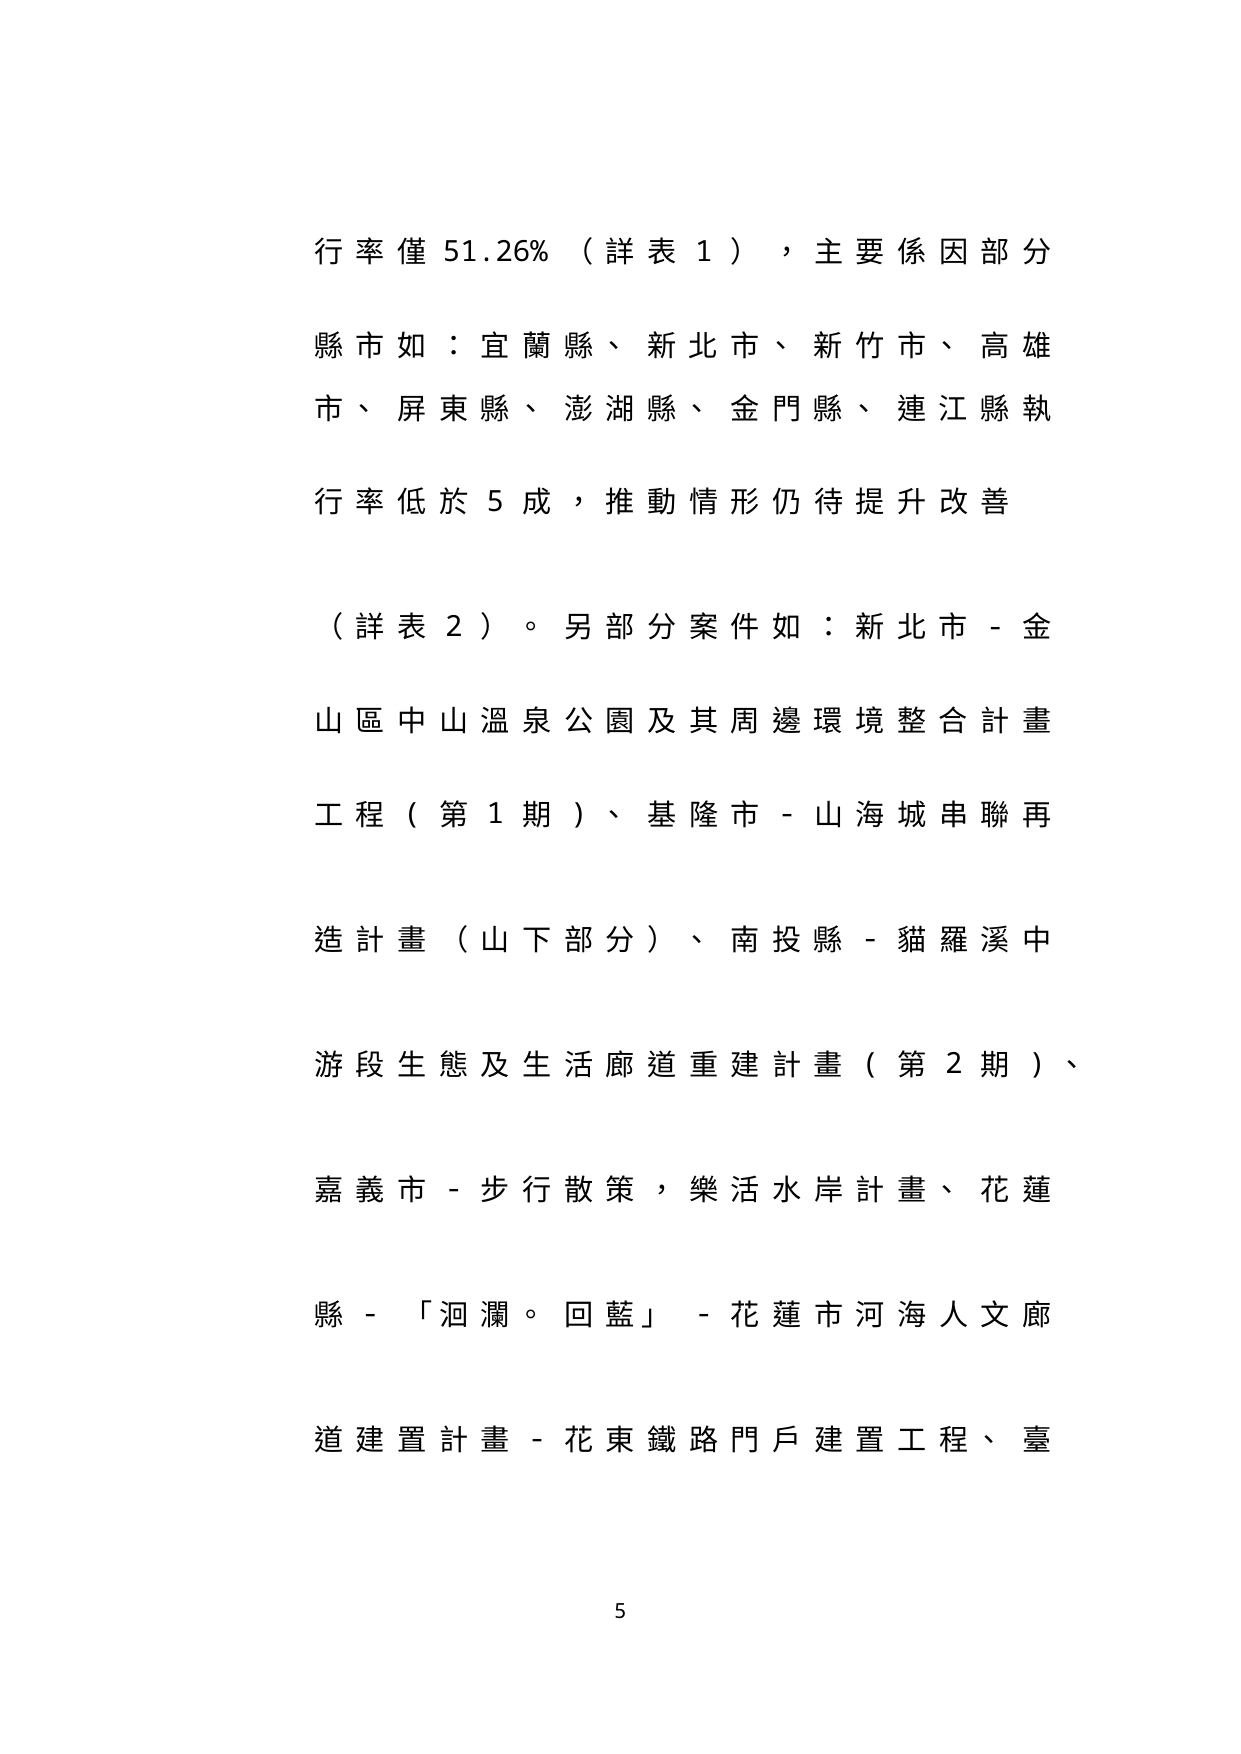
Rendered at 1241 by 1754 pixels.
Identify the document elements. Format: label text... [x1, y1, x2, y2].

text 該計畫第1期特別預算執行率98.7%，而第2期特別預算截至109年7月底之執行率僅51.26%（詳表1），主要係因部分縣市如：宜蘭縣、新北市、新竹市、高雄市、屏東縣、澎湖縣、金門縣、連江縣執行率低於5成，推動情形仍待提升改善（詳表2）。另部分案件如：新北市-金山區中山溫泉公園及其周邊環境整合計畫工程(第1期)、基隆市-山海城串聯再造計畫（山下部分）、南投縣-貓羅溪中游段生態及生活廊道重建計畫(第2期)、嘉義市-步行散策，樂活水岸計畫、花蓮縣-「洄瀾。回藍」-花蓮市河海人文廊道建置計畫-花東鐵路門戶建置工程、臺東縣-城鎮之心南迴驛建設計畫(工程)及金門縣-點亮城鎮之心-金門後浦魅力城巿營造計畫等案件因發包或施工作業延遲執行率偏低（詳表1），允宜督促各地方政府落實追蹤管考機制。 [271, 177, 1058, 1490]
